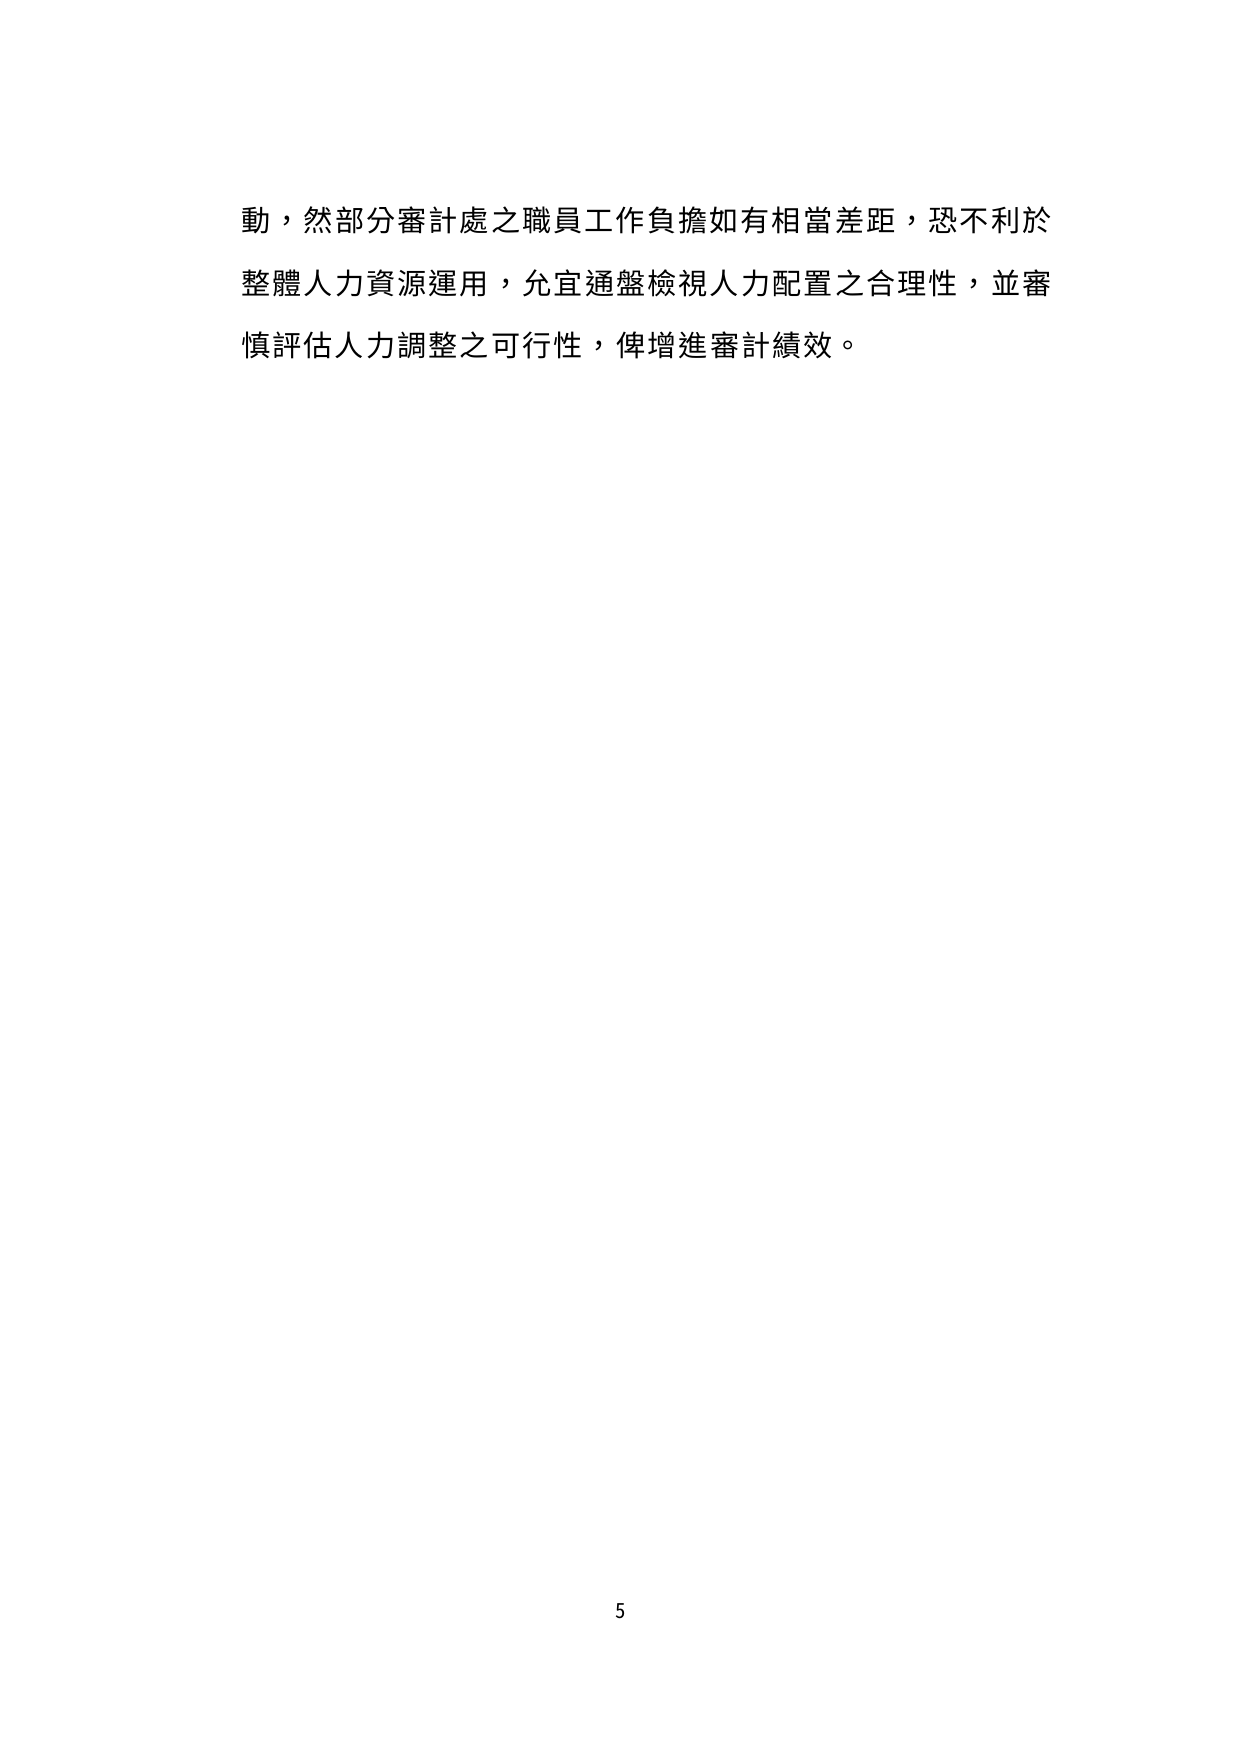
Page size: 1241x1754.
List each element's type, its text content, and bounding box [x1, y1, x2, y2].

text 動，然部分審計處之職員工作負擔如有相當差距，恐不利於整體人力資源運用，允宜通盤檢視人力配置之合理性，並審慎評估人力調整之可行性，俾增進審計績效。 [236, 177, 1063, 365]
